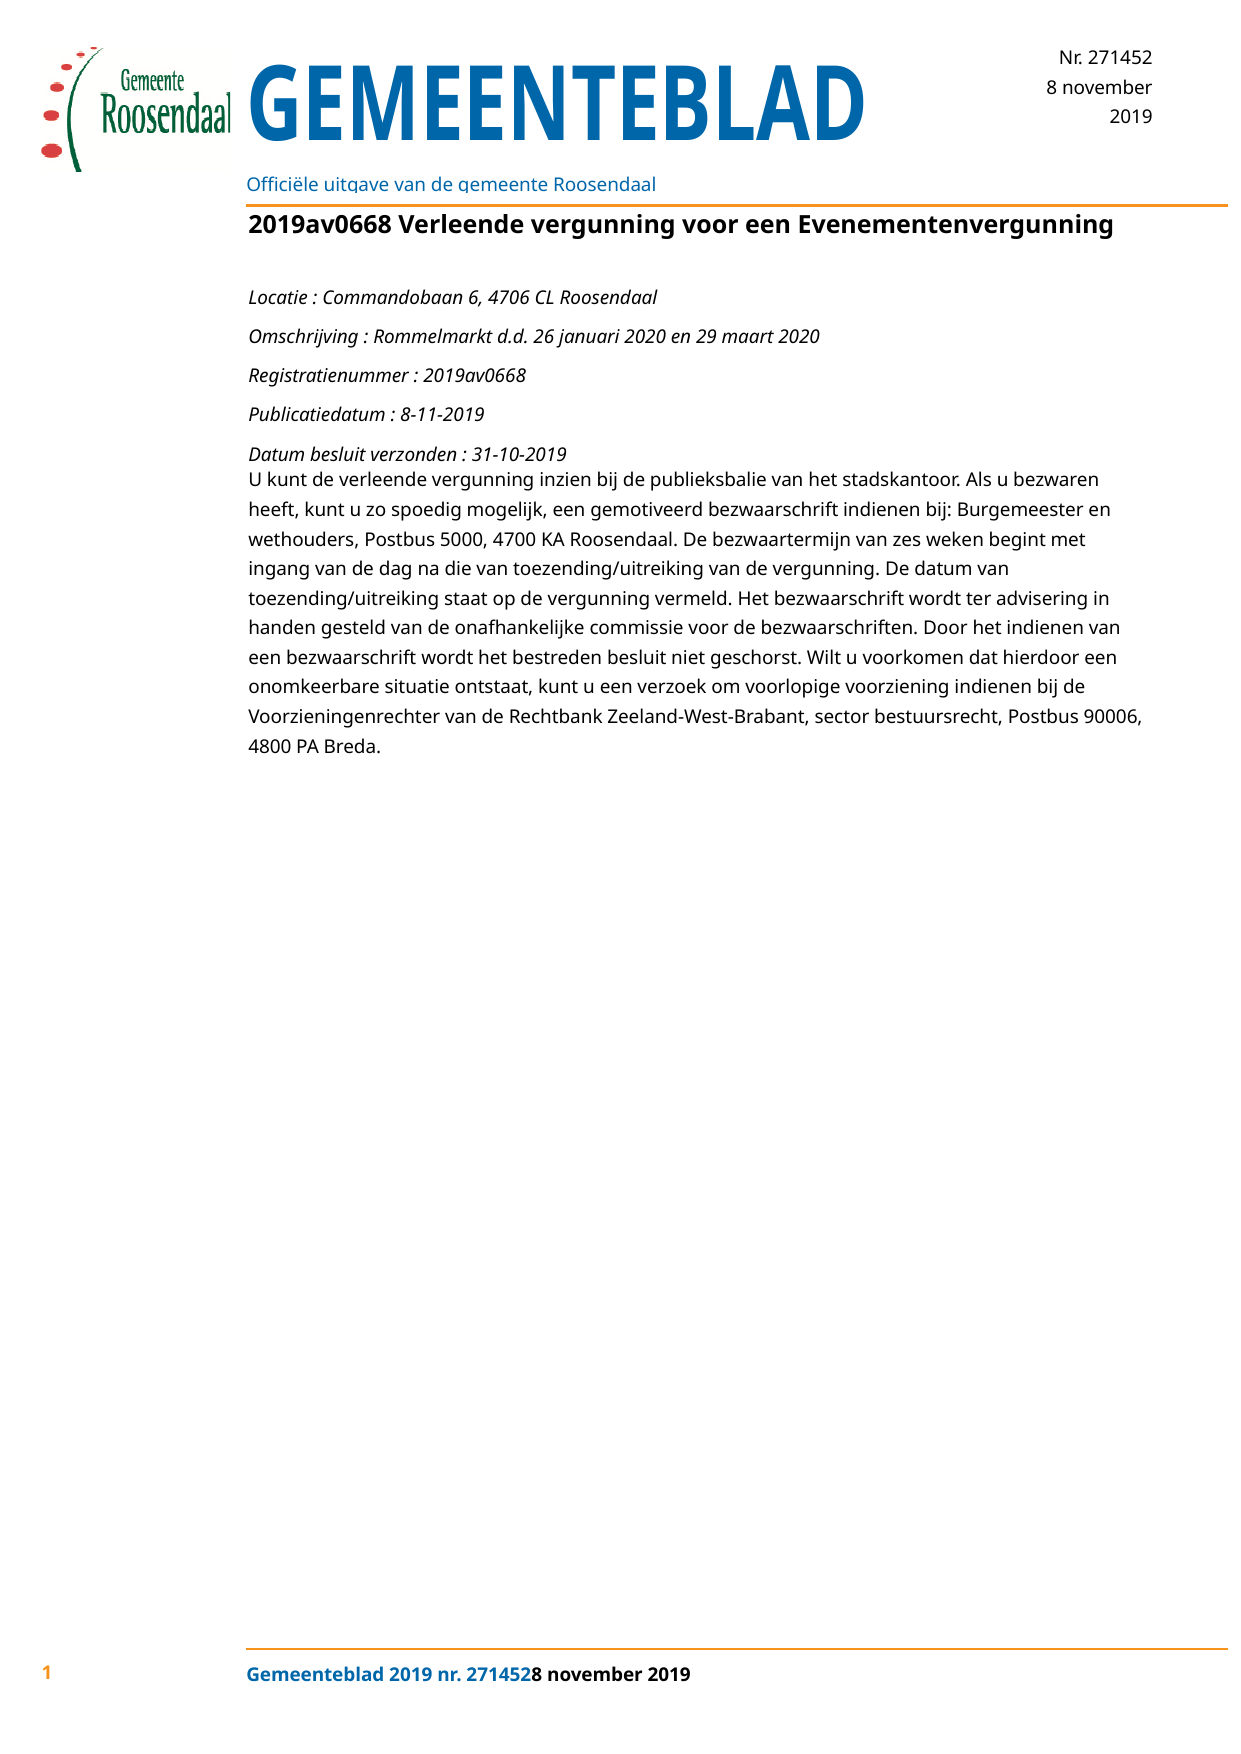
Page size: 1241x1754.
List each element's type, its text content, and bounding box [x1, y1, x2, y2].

text Publicatiedatum : 8-11-2019 [248, 402, 1152, 427]
text 2019av0668 Verleende vergunning voor een Evenementenvergunning [248, 207, 1152, 241]
text U kunt de verleende vergunning inzien bij de publieksbalie van het stadskantoor. Als u bezwaren heeft, kunt u zo spoedig mogelijk, een gemotiveerd bezwaarschrift indienen bij: Burgemeester en wethouders, Postbus 5000, 4700 KA Roosendaal. De bezwaartermijn van zes weken begint met ingang van de dag na die van toezending/uitreiking van de vergunning. De datum van toezending/uitreiking staat op de vergunning vermeld. Het bezwaarschrift wordt ter advisering in handen gesteld van de onafhankelijke commissie voor de bezwaarschriften. Door het indienen van een bezwaarschrift wordt het bestreden besluit niet geschorst. Wilt u voorkomen dat hierdoor een onomkeerbare situatie ontstaat, kunt u een verzoek om voorlopige voorziening indienen bij de Voorzieningenrechter van de Rechtbank Zeeland-West-Brabant, sector bestuursrecht, Postbus 90006, 4800 PA Breda. [248, 467, 1152, 759]
text Locatie : Commandobaan 6, 4706 CL Roosendaal [248, 284, 1152, 309]
picture [41, 47, 231, 172]
text Registratienummer : 2019av0668 [248, 362, 1152, 388]
text Datum besluit verzonden : 31-10-2019 [248, 441, 1152, 467]
text Omschrijving : Rommelmarkt d.d. 26 januari 2020 en 29 maart 2020 [248, 323, 1152, 349]
